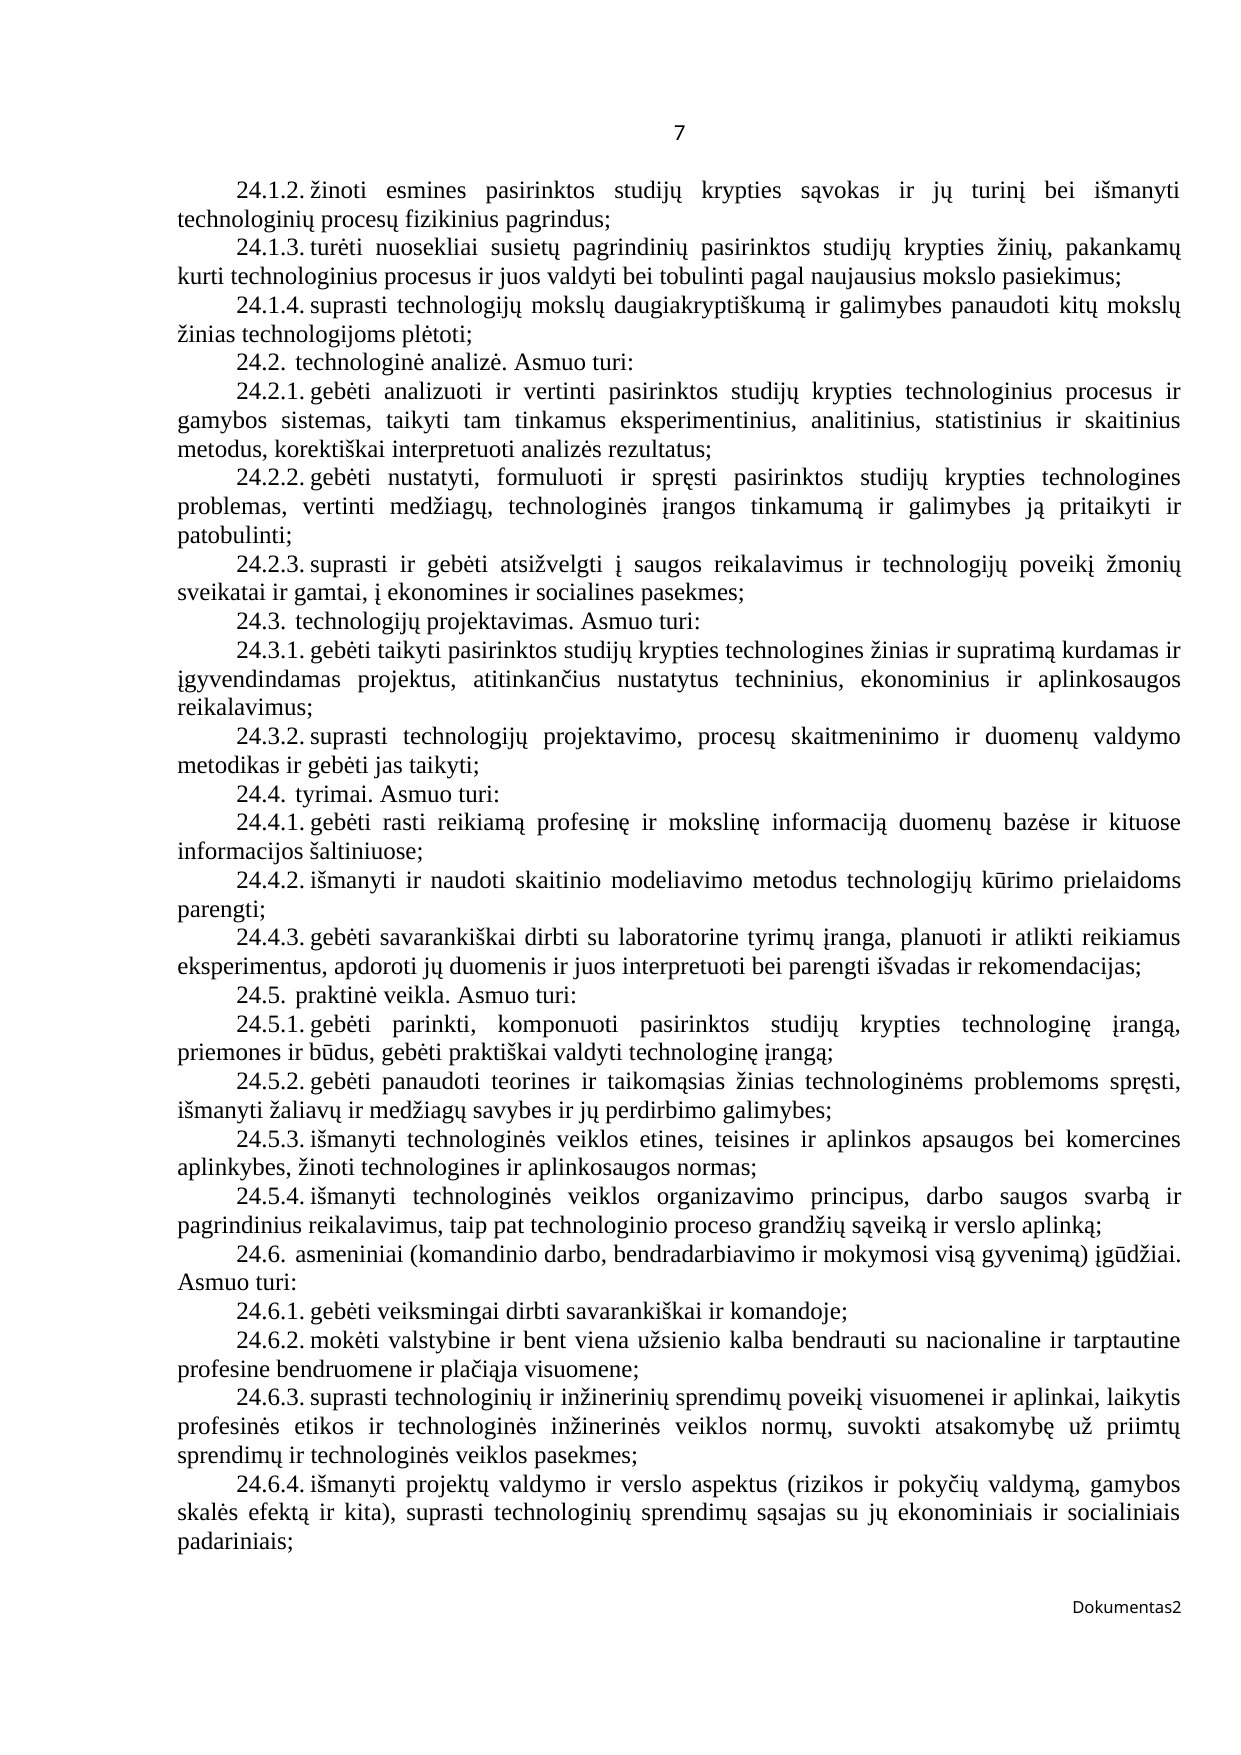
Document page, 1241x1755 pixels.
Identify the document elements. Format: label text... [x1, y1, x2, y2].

text 24.2. technologinė analizė. Asmuo turi: [177, 347, 1182, 376]
text 24.5.3. išmanyti technologinės veiklos etines, teisines ir aplinkos apsaugos bei komercines aplinkybes, žinoti technologines ir aplinkosaugos normas; [177, 1124, 1182, 1181]
text 24.2.2. gebėti nustatyti, formuluoti ir spręsti pasirinktos studijų krypties technologines problemas, vertinti medžiagų, technologinės įrangos tinkamumą ir galimybes ją pritaikyti ir patobulinti; [177, 462, 1182, 549]
text 24.6. asmeniniai (komandinio darbo, bendradarbiavimo ir mokymosi visą gyvenimą) įgūdžiai. Asmuo turi: [177, 1239, 1182, 1296]
text 24.3.1. gebėti taikyti pasirinktos studijų krypties technologines žinias ir supratimą kurdamas ir įgyvendindamas projektus, atitinkančius nustatytus techninius, ekonominius ir aplinkosaugos reikalavimus; [177, 635, 1182, 721]
text 24.4.1. gebėti rasti reikiamą profesinę ir mokslinę informaciją duomenų bazėse ir kituose informacijos šaltiniuose; [177, 807, 1182, 865]
text 24.6.4. išmanyti projektų valdymo ir verslo aspektus (rizikos ir pokyčių valdymą, gamybos skalės efektą ir kita), suprasti technologinių sprendimų sąsajas su jų ekonominiais ir socialiniais padariniais; [177, 1469, 1182, 1555]
text 24.5.4. išmanyti technologinės veiklos organizavimo principus, darbo saugos svarbą ir pagrindinius reikalavimus, taip pat technologinio proceso grandžių sąveiką ir verslo aplinką; [177, 1181, 1182, 1239]
text 24.3. technologijų projektavimas. Asmuo turi: [177, 606, 1182, 635]
text 24.2.3. suprasti ir gebėti atsižvelgti į saugos reikalavimus ir technologijų poveikį žmonių sveikatai ir gamtai, į ekonomines ir socialines pasekmes; [177, 549, 1182, 606]
text 24.6.3. suprasti technologinių ir inžinerinių sprendimų poveikį visuomenei ir aplinkai, laikytis profesinės etikos ir technologinės inžinerinės veiklos normų, suvokti atsakomybę už priimtų sprendimų ir technologinės veiklos pasekmes; [177, 1382, 1182, 1469]
text 24.1.4. suprasti technologijų mokslų daugiakryptiškumą ir galimybes panaudoti kitų mokslų žinias technologijoms plėtoti; [177, 290, 1182, 347]
text 24.5.1. gebėti parinkti, komponuoti pasirinktos studijų krypties technologinę įrangą, priemones ir būdus, gebėti praktiškai valdyti technologinę įrangą; [177, 1009, 1182, 1066]
text 24.3.2. suprasti technologijų projektavimo, procesų skaitmeninimo ir duomenų valdymo metodikas ir gebėti jas taikyti; [177, 721, 1182, 779]
text 24.5. praktinė veikla. Asmuo turi: [177, 980, 1182, 1009]
text 24.1.3. turėti nuosekliai susietų pagrindinių pasirinktos studijų krypties žinių, pakankamų kurti technologinius procesus ir juos valdyti bei tobulinti pagal naujausius mokslo pasiekimus; [177, 232, 1182, 290]
text 24.4. tyrimai. Asmuo turi: [177, 779, 1182, 807]
text 24.4.3. gebėti savarankiškai dirbti su laboratorine tyrimų įranga, planuoti ir atlikti reikiamus eksperimentus, apdoroti jų duomenis ir juos interpretuoti bei parengti išvadas ir rekomendacijas; [177, 922, 1182, 980]
text 24.6.2. mokėti valstybine ir bent viena užsienio kalba bendrauti su nacionaline ir tarptautine profesine bendruomene ir plačiąja visuomene; [177, 1325, 1182, 1382]
text 24.2.1. gebėti analizuoti ir vertinti pasirinktos studijų krypties technologinius procesus ir gamybos sistemas, taikyti tam tinkamus eksperimentinius, analitinius, statistinius ir skaitinius metodus, korektiškai interpretuoti analizės rezultatus; [177, 376, 1182, 462]
text 24.4.2. išmanyti ir naudoti skaitinio modeliavimo metodus technologijų kūrimo prielaidoms parengti; [177, 865, 1182, 922]
text 24.6.1. gebėti veiksmingai dirbti savarankiškai ir komandoje; [177, 1296, 1182, 1325]
text 24.1.2. žinoti esmines pasirinktos studijų krypties sąvokas ir jų turinį bei išmanyti technologinių procesų fizikinius pagrindus; [177, 175, 1182, 232]
text 24.5.2. gebėti panaudoti teorines ir taikomąsias žinias technologinėms problemoms spręsti, išmanyti žaliavų ir medžiagų savybes ir jų perdirbimo galimybes; [177, 1066, 1182, 1124]
